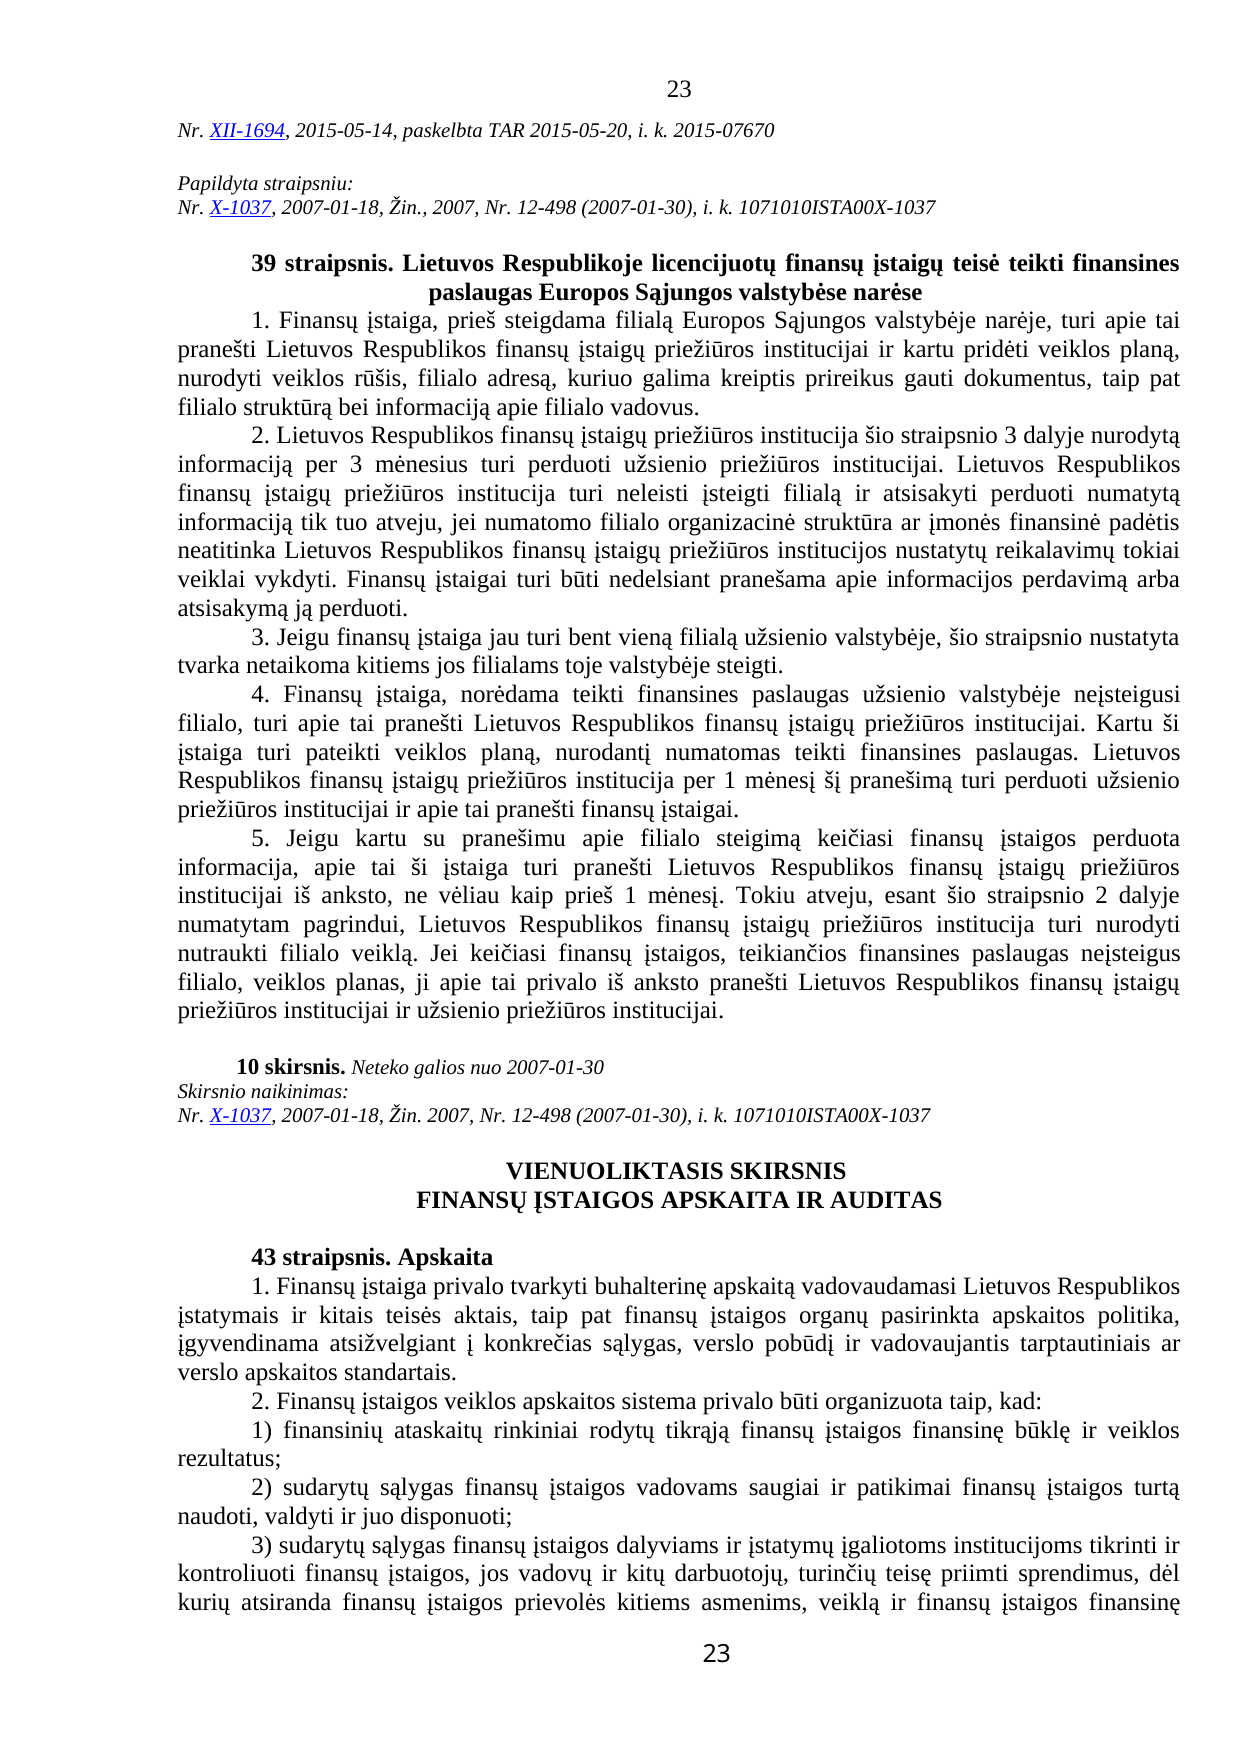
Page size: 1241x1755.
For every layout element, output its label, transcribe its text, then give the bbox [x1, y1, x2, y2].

text 43 straipsnis. Apskaita [177, 1242, 1181, 1271]
text 2. Lietuvos Respublikos finansų įstaigų priežiūros institucija šio straipsnio 3 dalyje nurodytą informaciją per 3 mėnesius turi perduoti užsienio priežiūros institucijai. Lietuvos Respublikos finansų įstaigų priežiūros institucija turi neleisti įsteigti filialą ir atsisakyti perduoti numatytą informaciją tik tuo atveju, jei numatomo filialo organizacinė struktūra ar įmonės finansinė padėtis neatitinka Lietuvos Respublikos finansų įstaigų priežiūros institucijos nustatytų reikalavimų tokiai veiklai vykdyti. Finansų įstaigai turi būti nedelsiant pranešama apie informacijos perdavimą arba atsisakymą ją perduoti. [177, 420, 1181, 622]
text 3. Jeigu finansų įstaiga jau turi bent vieną filialą užsienio valstybėje, šio straipsnio nustatyta tvarka netaikoma kitiems jos filialams toje valstybėje steigti. [177, 622, 1181, 679]
text Nr. XII-1694, 2015-05-14, paskelbta TAR 2015-05-20, i. k. 2015-07670 [177, 118, 1181, 142]
text Papildyta straipsniu: [177, 171, 1181, 195]
text 1) finansinių ataskaitų rinkiniai rodytų tikrąją finansų įstaigos finansinę būklę ir veiklos rezultatus; [177, 1415, 1181, 1472]
text 5. Jeigu kartu su pranešimu apie filialo steigimą keičiasi finansų įstaigos perduota informacija, apie tai ši įstaiga turi pranešti Lietuvos Respublikos finansų įstaigų priežiūros institucijai iš anksto, ne vėliau kaip prieš 1 mėnesį. Tokiu atveju, esant šio straipsnio 2 dalyje numatytam pagrindui, Lietuvos Respublikos finansų įstaigų priežiūros institucija turi nurodyti nutraukti filialo veiklą. Jei keičiasi finansų įstaigos, teikiančios finansines paslaugas neįsteigus filialo, veiklos planas, ji apie tai privalo iš anksto pranešti Lietuvos Respublikos finansų įstaigų priežiūros institucijai ir užsienio priežiūros institucijai. [177, 823, 1181, 1024]
text 3) sudarytų sąlygas finansų įstaigos dalyviams ir įstatymų įgaliotoms institucijoms tikrinti ir kontroliuoti finansų įstaigos, jos vadovų ir kitų darbuotojų, turinčių teisę priimti sprendimus, dėl kurių atsiranda finansų įstaigos prievolės kitiems asmenims, veiklą ir finansų įstaigos finansinę [177, 1530, 1181, 1616]
text Nr. X-1037, 2007-01-18, Žin. 2007, Nr. 12-498 (2007-01-30), i. k. 1071010ISTA00X-1037 [177, 1103, 1181, 1127]
text 2) sudarytų sąlygas finansų įstaigos vadovams saugiai ir patikimai finansų įstaigos turtą naudoti, valdyti ir juo disponuoti; [177, 1472, 1181, 1530]
text Nr. X-1037, 2007-01-18, Žin., 2007, Nr. 12-498 (2007-01-30), i. k. 1071010ISTA00X-1037 [177, 195, 1181, 219]
text 4. Finansų įstaiga, norėdama teikti finansines paslaugas užsienio valstybėje neįsteigusi filialo, turi apie tai pranešti Lietuvos Respublikos finansų įstaigų priežiūros institucijai. Kartu ši įstaiga turi pateikti veiklos planą, nurodantį numatomas teikti finansines paslaugas. Lietuvos Respublikos finansų įstaigų priežiūros institucija per 1 mėnesį šį pranešimą turi perduoti užsienio priežiūros institucijai ir apie tai pranešti finansų įstaigai. [177, 679, 1181, 823]
text 1. Finansų įstaiga privalo tvarkyti buhalterinę apskaitą vadovaudamasi Lietuvos Respublikos įstatymais ir kitais teisės aktais, taip pat finansų įstaigos organų pasirinkta apskaitos politika, įgyvendinama atsižvelgiant į konkrečias sąlygas, verslo pobūdį ir vadovaujantis tarptautiniais ar verslo apskaitos standartais. [177, 1271, 1181, 1386]
text FINANSŲ ĮSTAIGOS APSKAITA IR AUDITAS [177, 1185, 1181, 1213]
text 10 skirsnis. Neteko galios nuo 2007-01-30 [177, 1053, 1181, 1079]
text VIENUOLIKTASIS SKIRSNIS [177, 1156, 1181, 1185]
text 2. Finansų įstaigos veiklos apskaitos sistema privalo būti organizuota taip, kad: [177, 1386, 1181, 1415]
text 1. Finansų įstaiga, prieš steigdama filialą Europos Sąjungos valstybėje narėje, turi apie tai pranešti Lietuvos Respublikos finansų įstaigų priežiūros institucijai ir kartu pridėti veiklos planą, nurodyti veiklos rūšis, filialo adresą, kuriuo galima kreiptis prireikus gauti dokumentus, taip pat filialo struktūrą bei informaciją apie filialo vadovus. [177, 305, 1181, 420]
text 39 straipsnis. Lietuvos Respublikoje licencijuotų finansų įstaigų teisė teikti finansines paslaugas Europos Sąjungos valstybėse narėse [251, 248, 1181, 305]
text Skirsnio naikinimas: [177, 1079, 1181, 1103]
